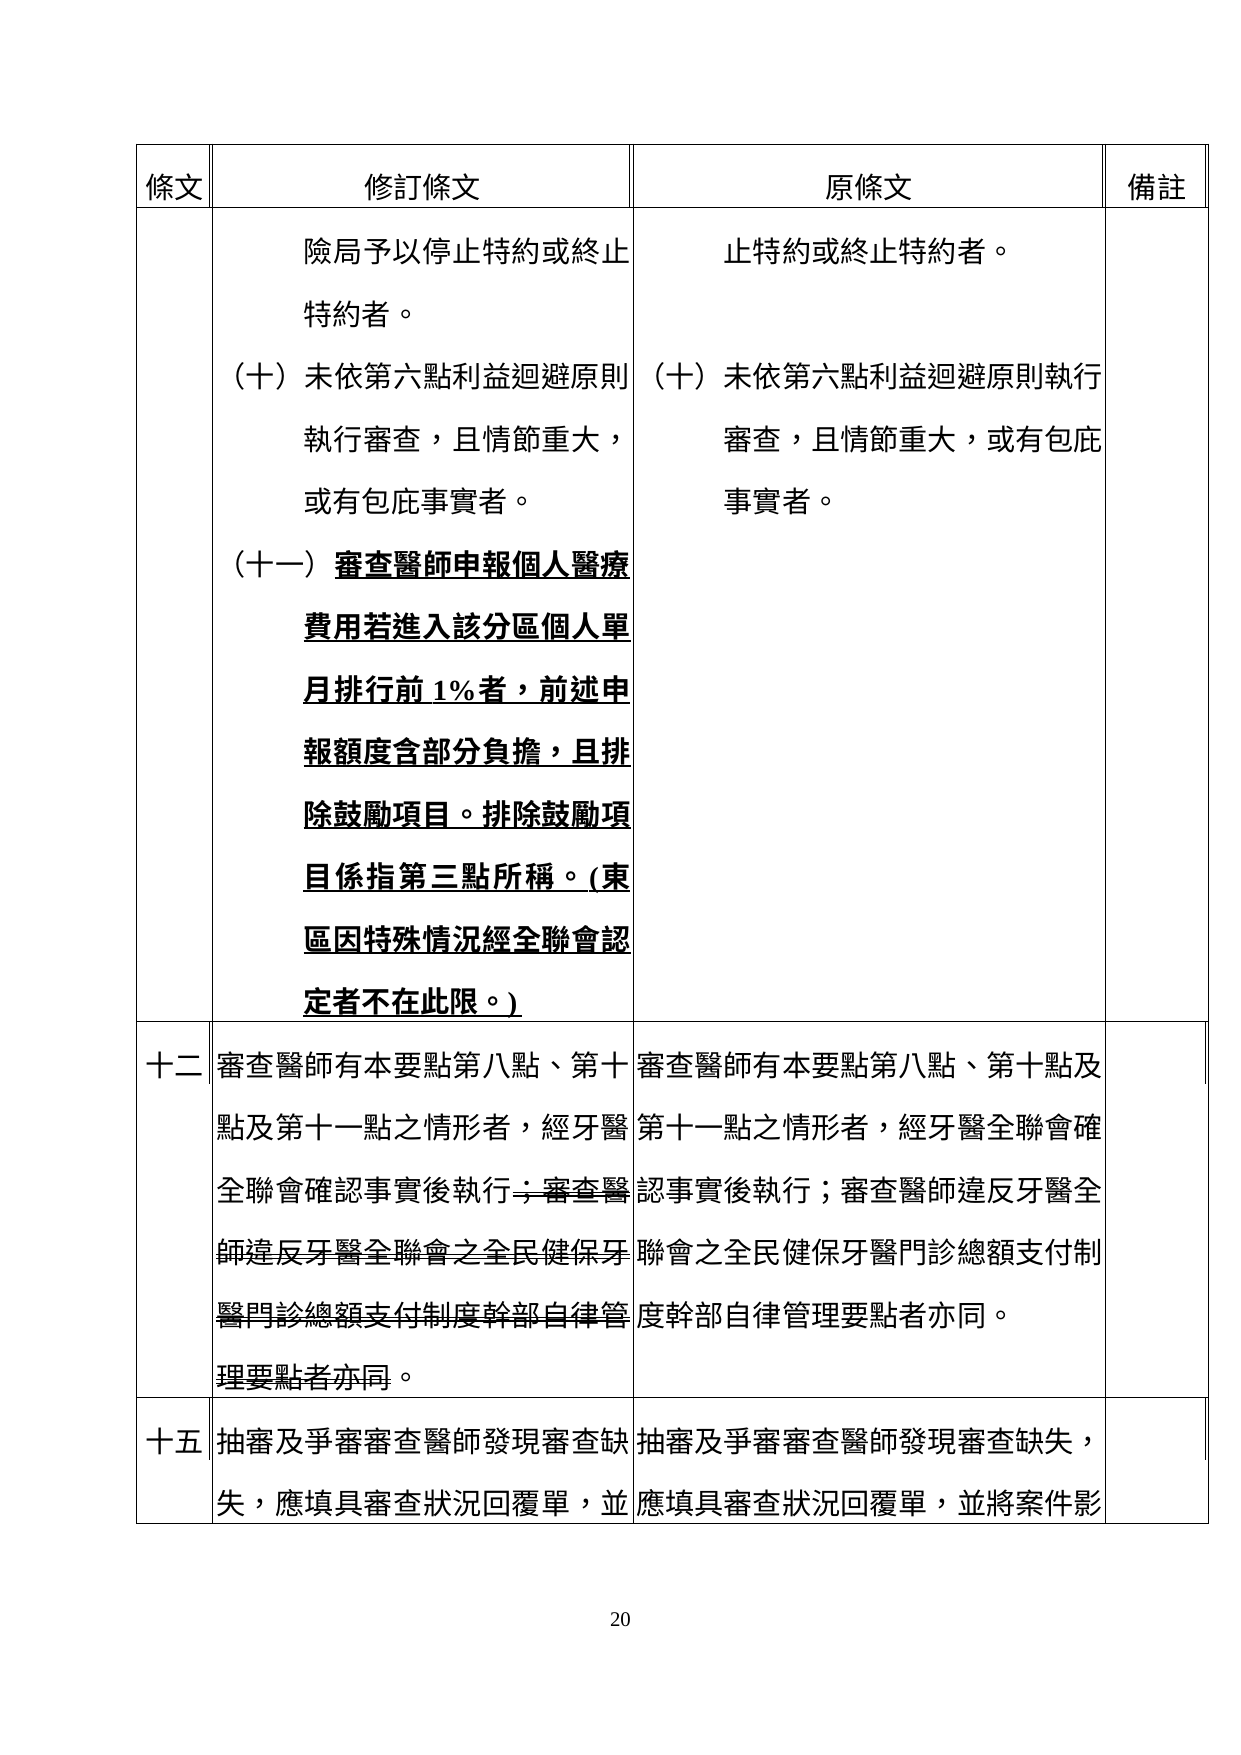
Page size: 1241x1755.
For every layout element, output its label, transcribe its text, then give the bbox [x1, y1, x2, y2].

table_cell [1106, 1022, 1208, 1397]
table_header 修訂條文 [213, 145, 629, 207]
table_cell 險局予以停止特約或終止特約者。 （十）未依第六點利益迴避原則執行審查，且情節重大，或有包庇事實者。 （十一）審查醫師申報個人醫療費用若進入該分區個人單月排行前1%者，前述申報額度含部分負擔，且排除鼓勵項目。排除鼓勵項目係指第三點所稱。(東區因特殊情況經全聯會認定者不在此限。) [213, 208, 633, 1021]
table_cell 抽審及爭審審查醫師發現審查缺失，應填具審查狀況回覆單，並 [213, 1398, 633, 1523]
table_cell 抽審及爭審審查醫師發現審查缺失，應填具審查狀況回覆單，並將案件影 [634, 1398, 1105, 1523]
table_cell 止特約或終止特約者。 （十）未依第六點利益迴避原則執行審查，且情節重大，或有包庇事實者。 [634, 208, 1105, 1021]
table_header 原條文 [634, 145, 1102, 207]
table_header 條文 [137, 145, 209, 207]
table_cell 十五 [137, 1398, 212, 1523]
table_cell [1106, 208, 1208, 1021]
table_cell [137, 208, 212, 1021]
table_header 備註 [1106, 145, 1205, 207]
table_cell 十二 [137, 1022, 212, 1397]
table_cell 審查醫師有本要點第八點、第十點及第十一點之情形者，經牙醫全聯會確認事實後執行；審查醫師違反牙醫全聯會之全民健保牙醫門診總額支付制度幹部自律管理要點者亦同。 [213, 1022, 633, 1397]
table_cell [1106, 1398, 1208, 1523]
table_cell 審查醫師有本要點第八點、第十點及第十一點之情形者，經牙醫全聯會確認事實後執行；審查醫師違反牙醫全聯會之全民健保牙醫門診總額支付制度幹部自律管理要點者亦同。 [634, 1022, 1105, 1397]
